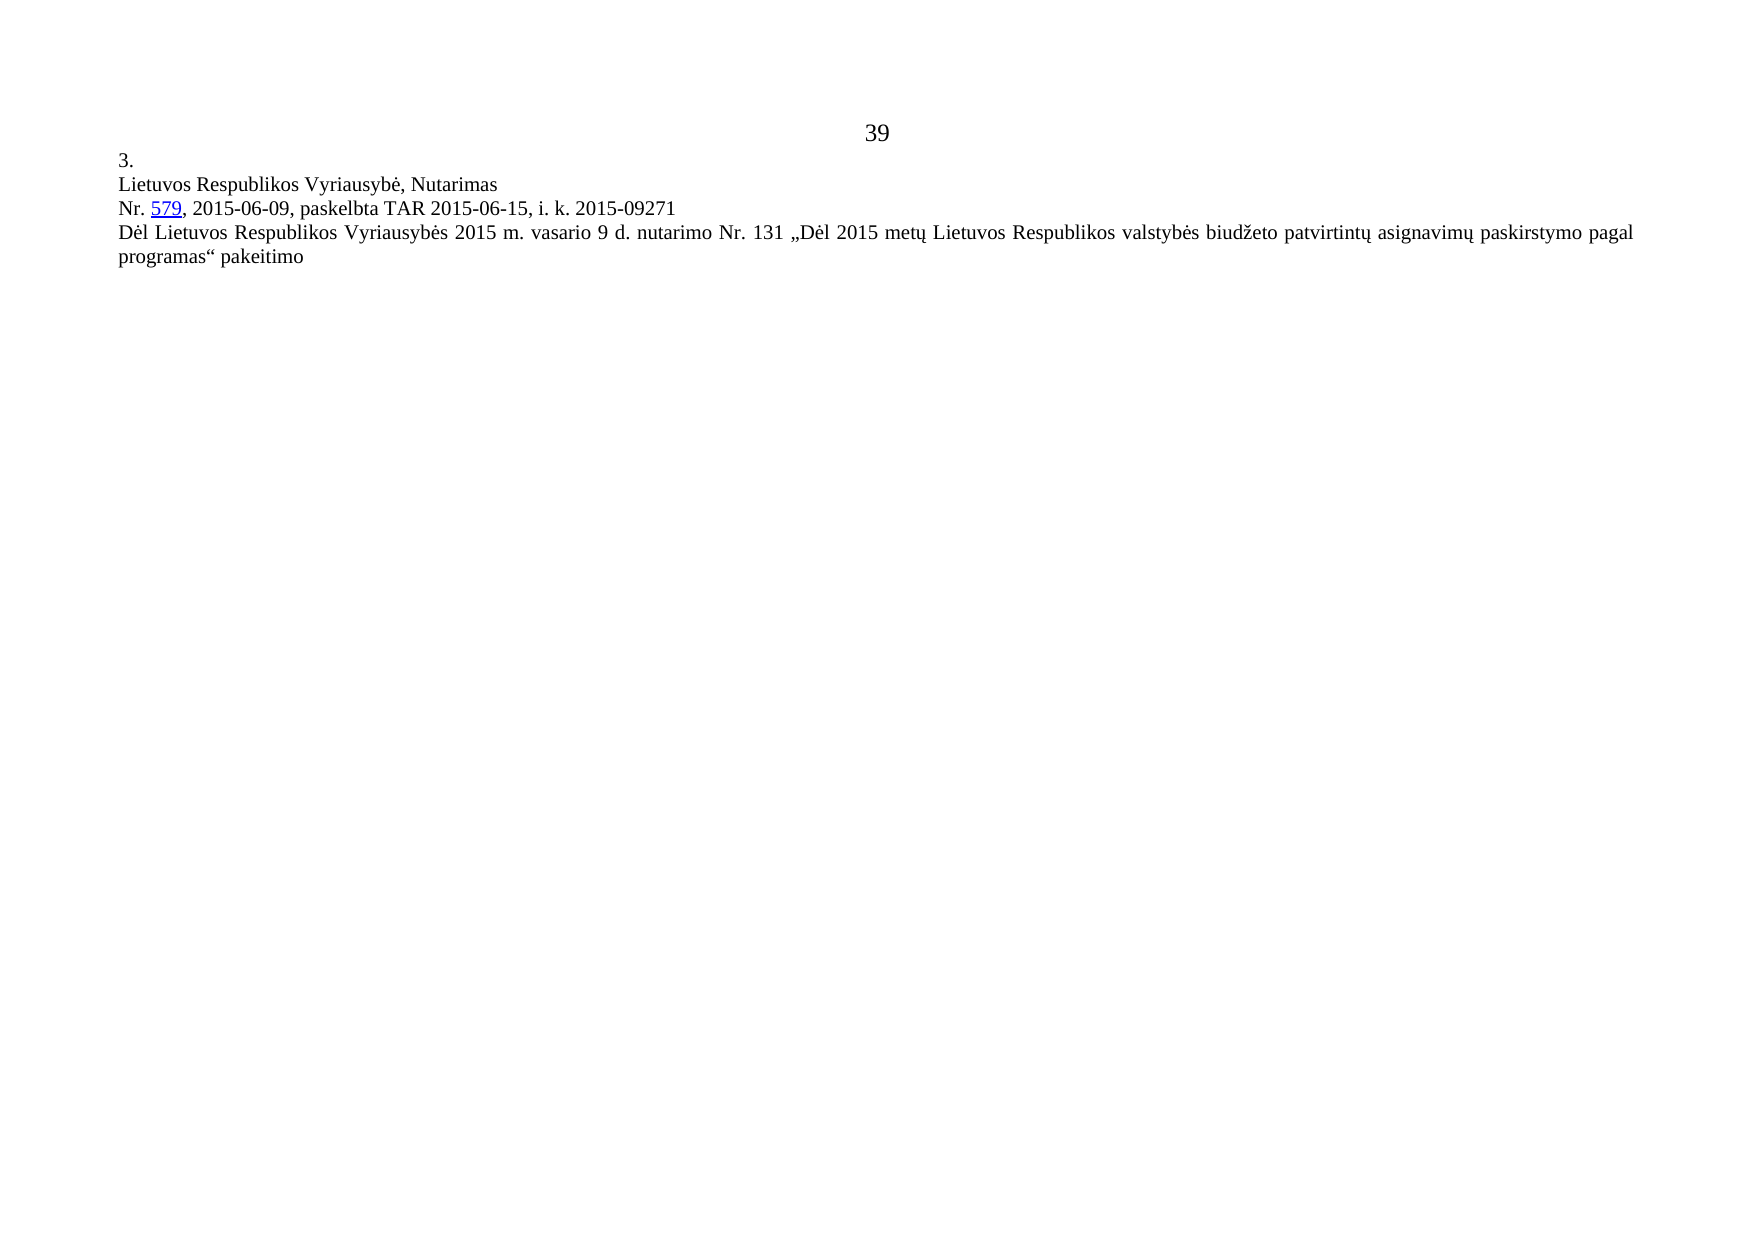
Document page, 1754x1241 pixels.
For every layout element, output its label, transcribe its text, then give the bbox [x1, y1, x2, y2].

text 3. [118, 148, 1636, 172]
text Lietuvos Respublikos Vyriausybė, Nutarimas [118, 172, 1636, 196]
text Dėl Lietuvos Respublikos Vyriausybės 2015 m. vasario 9 d. nutarimo Nr. 131 „Dėl 2015 metų Lietuvos Respublikos valstybės biudžeto patvirtintų asignavimų paskirstymo pagal programas“ pakeitimo [118, 220, 1636, 268]
text Nr. 579, 2015-06-09, paskelbta TAR 2015-06-15, i. k. 2015-09271 [118, 196, 1636, 220]
